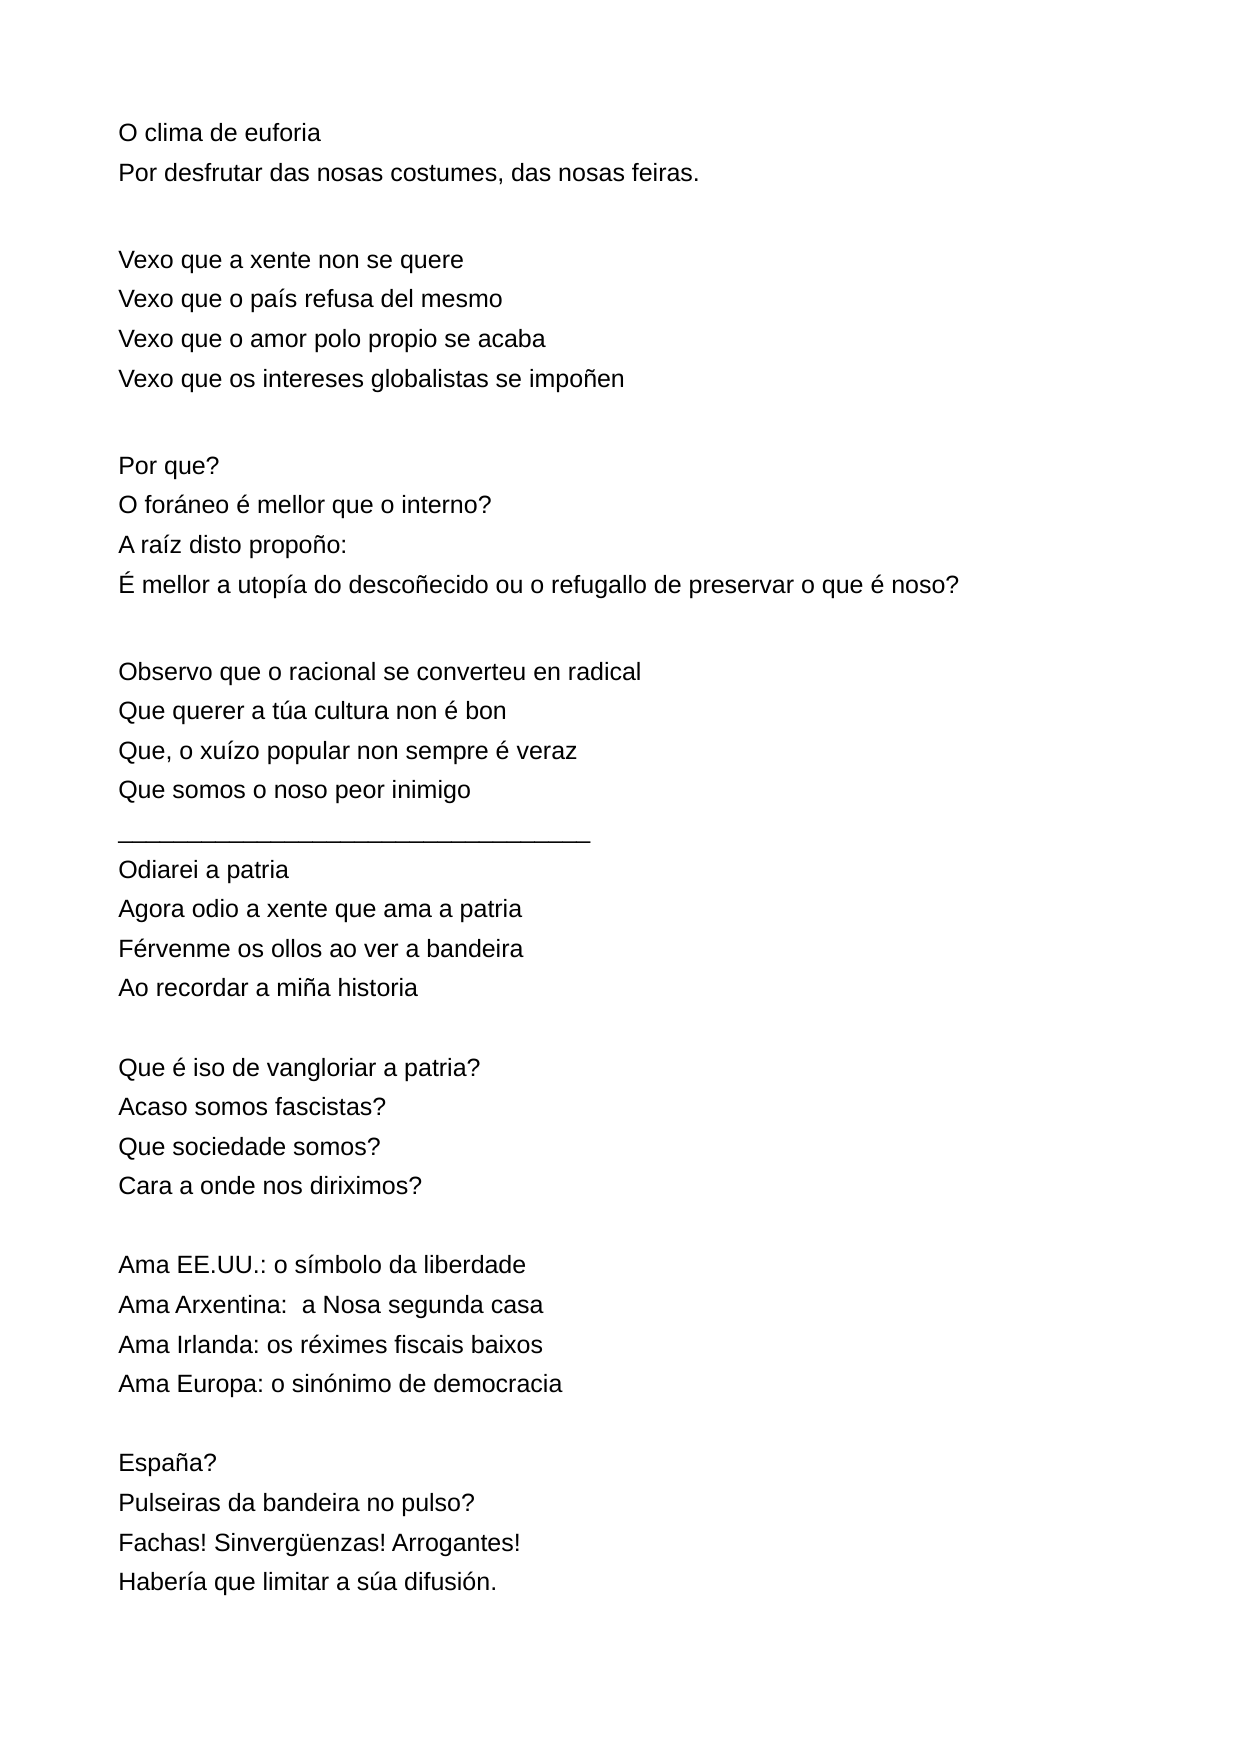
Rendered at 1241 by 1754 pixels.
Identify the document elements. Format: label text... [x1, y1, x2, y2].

text Ama Arxentina: a Nosa segunda casa [118, 1290, 1122, 1319]
text A raíz disto propoño: [118, 530, 1122, 559]
text Por desfrutar das nosas costumes, das nosas feiras. [118, 158, 1122, 186]
text Vexo que a xente non se quere [118, 245, 1122, 274]
text Pulseiras da bandeira no pulso? [118, 1488, 1122, 1517]
text Agora odio a xente que ama a patria [118, 894, 1122, 923]
text __________________________________ [118, 815, 1122, 844]
text O foráneo é mellor que o interno? [118, 490, 1122, 519]
text Por que? [118, 451, 1122, 479]
text Que é iso de vangloriar a patria? [118, 1053, 1122, 1081]
text España? [118, 1448, 1122, 1477]
text Ama Europa: o sinónimo de democracia [118, 1369, 1122, 1398]
text Ao recordar a miña historia [118, 973, 1122, 1002]
text Vexo que o amor polo propio se acaba [118, 324, 1122, 353]
text Férvenme os ollos ao ver a bandeira [118, 934, 1122, 963]
text Ama Irlanda: os réximes fiscais baixos [118, 1330, 1122, 1358]
text Que querer a túa cultura non é bon [118, 696, 1122, 725]
text Observo que o racional se converteu en radical [118, 657, 1122, 686]
text Que, o xuízo popular non sempre é veraz [118, 736, 1122, 765]
text É mellor a utopía do descoñecido ou o refugallo de preservar o que é noso? [118, 569, 1122, 598]
text Cara a onde nos diriximos? [118, 1171, 1122, 1200]
text Habería que limitar a súa difusión. [118, 1567, 1122, 1596]
text Vexo que o país refusa del mesmo [118, 284, 1122, 313]
text Vexo que os intereses globalistas se impoñen [118, 364, 1122, 392]
text O clima de euforia [118, 118, 1122, 147]
text Odiarei a patria [118, 855, 1122, 883]
text Fachas! Sinvergüenzas! Arrogantes! [118, 1528, 1122, 1556]
text Acaso somos fascistas? [118, 1092, 1122, 1121]
text Que sociedade somos? [118, 1132, 1122, 1161]
text Ama EE.UU.: o símbolo da liberdade [118, 1251, 1122, 1279]
text Que somos o noso peor inimigo [118, 776, 1122, 804]
